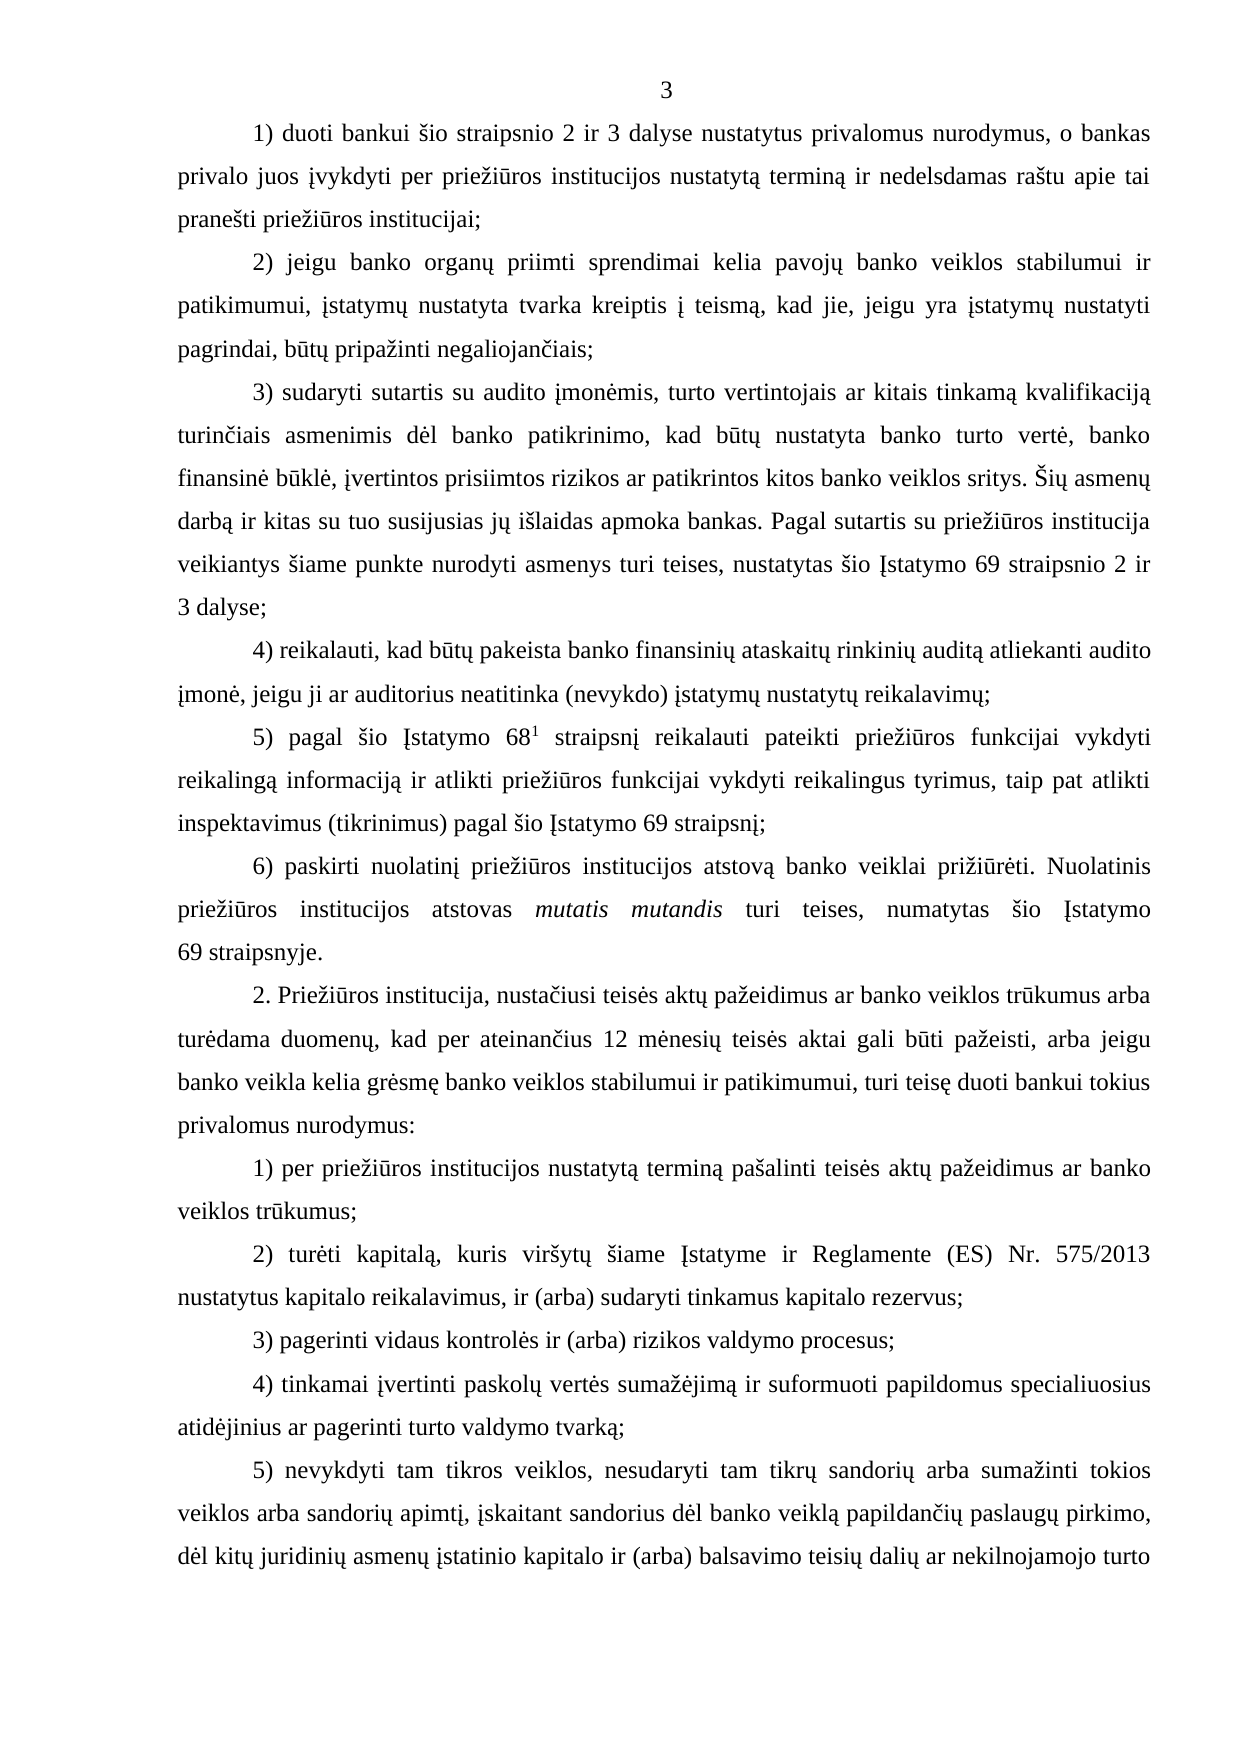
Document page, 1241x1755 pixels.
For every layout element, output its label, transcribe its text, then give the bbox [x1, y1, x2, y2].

text 5) pagal šio Įstatymo 681 straipsnį reikalauti pateikti priežiūros funkcijai vykdyti reikalingą informaciją ir atlikti priežiūros funkcijai vykdyti reikalingus tyrimus, taip pat atlikti inspektavimus (tikrinimus) pagal šio Įstatymo 69 straipsnį; [177, 722, 1152, 837]
text 6) paskirti nuolatinį priežiūros institucijos atstovą banko veiklai prižiūrėti. Nuolatinis priežiūros institucijos atstovas mutatis mutandis turi teises, numatytas šio Įstatymo 69 straipsnyje. [177, 851, 1152, 966]
text 2) jeigu banko organų priimti sprendimai kelia pavojų banko veiklos stabilumui ir patikimumui, įstatymų nustatyta tvarka kreiptis į teismą, kad jie, jeigu yra įstatymų nustatyti pagrindai, būtų pripažinti negaliojančiais; [177, 247, 1152, 362]
text 1) duoti bankui šio straipsnio 2 ir 3 dalyse nustatytus privalomus nurodymus, o bankas privalo juos įvykdyti per priežiūros institucijos nustatytą terminą ir nedelsdamas raštu apie tai pranešti priežiūros institucijai; [177, 118, 1152, 233]
text 1) per priežiūros institucijos nustatytą terminą pašalinti teisės aktų pažeidimus ar banko veiklos trūkumus; [177, 1153, 1152, 1225]
text 5) nevykdyti tam tikros veiklos, nesudaryti tam tikrų sandorių arba sumažinti tokios veiklos arba sandorių apimtį, įskaitant sandorius dėl banko veiklą papildančių paslaugų pirkimo, dėl kitų juridinių asmenų įstatinio kapitalo ir (arba) balsavimo teisių dalių ar nekilnojamojo turto [177, 1455, 1152, 1570]
text 2) turėti kapitalą, kuris viršytų šiame Įstatyme ir Reglamente (ES) Nr. 575/2013 nustatytus kapitalo reikalavimus, ir (arba) sudaryti tinkamus kapitalo rezervus; [177, 1239, 1152, 1311]
text 3) pagerinti vidaus kontrolės ir (arba) rizikos valdymo procesus; [177, 1326, 1152, 1354]
text 4) tinkamai įvertinti paskolų vertės sumažėjimą ir suformuoti papildomus specialiuosius atidėjinius ar pagerinti turto valdymo tvarką; [177, 1369, 1152, 1441]
text 3) sudaryti sutartis su audito įmonėmis, turto vertintojais ar kitais tinkamą kvalifikaciją turinčiais asmenimis dėl banko patikrinimo, kad būtų nustatyta banko turto vertė, banko finansinė būklė, įvertintos prisiimtos rizikos ar patikrintos kitos banko veiklos sritys. Šių asmenų darbą ir kitas su tuo susijusias jų išlaidas apmoka bankas. Pagal sutartis su priežiūros institucija veikiantys šiame punkte nurodyti asmenys turi teises, nustatytas šio Įstatymo 69 straipsnio 2 ir 3 dalyse; [177, 377, 1152, 621]
text 4) reikalauti, kad būtų pakeista banko finansinių ataskaitų rinkinių auditą atliekanti audito įmonė, jeigu ji ar auditorius neatitinka (nevykdo) įstatymų nustatytų reikalavimų; [177, 636, 1152, 707]
text 2. Priežiūros institucija, nustačiusi teisės aktų pažeidimus ar banko veiklos trūkumus arba turėdama duomenų, kad per ateinančius 12 mėnesių teisės aktai gali būti pažeisti, arba jeigu banko veikla kelia grėsmę banko veiklos stabilumui ir patikimumui, turi teisę duoti bankui tokius privalomus nurodymus: [177, 981, 1152, 1139]
